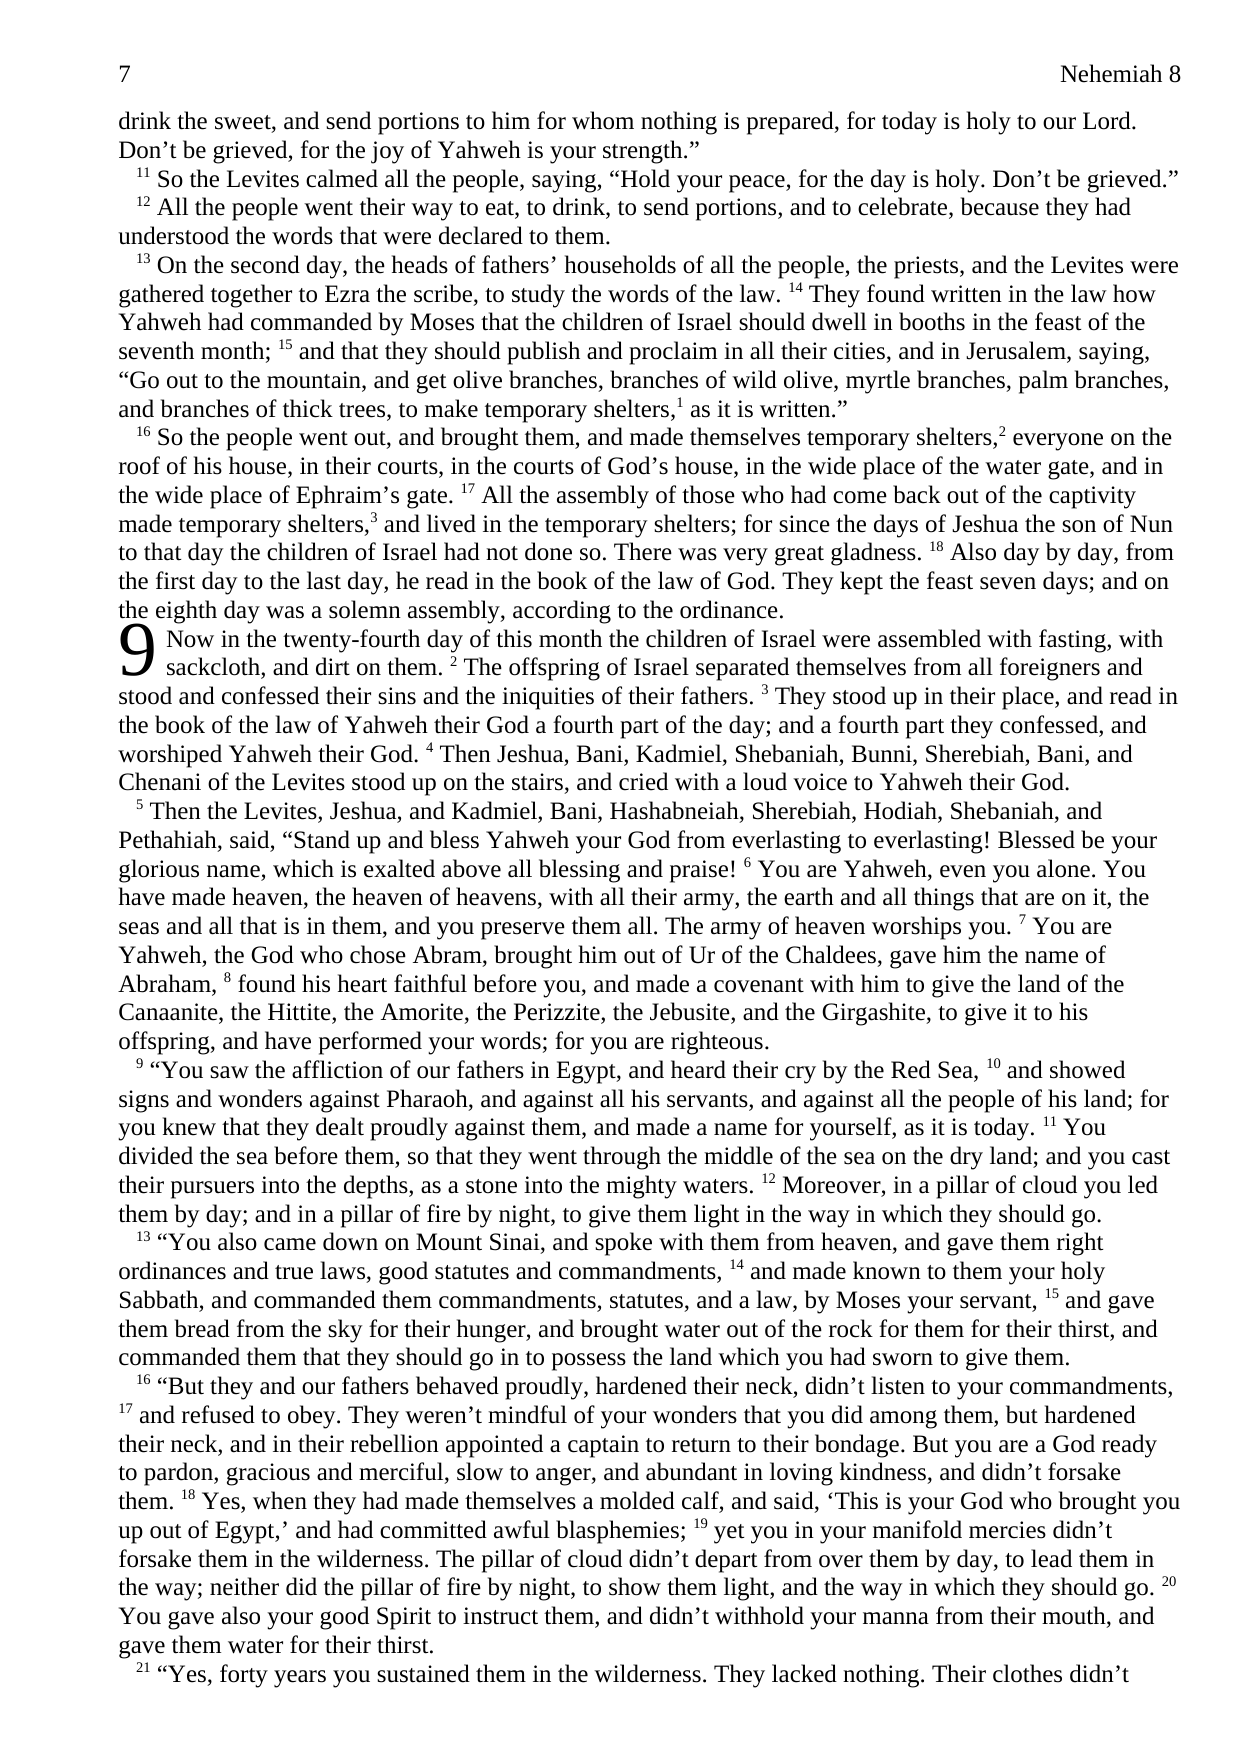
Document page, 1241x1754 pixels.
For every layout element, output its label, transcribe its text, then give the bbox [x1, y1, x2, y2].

text 9Now in the twenty-fourth day of this month the children of Israel were assembled with fasting, with sackcloth, and dirt on them. 2 The offspring of Israel separated themselves from all foreigners and stood and confessed their sins and the iniquities of their fathers. 3 They stood up in their place, and read in the book of the law of Yahweh their God a fourth part of the day; and a fourth part they confessed, and worshiped Yahweh their God. 4 Then Jeshua, Bani, Kadmiel, Shebaniah, Bunni, Sherebiah, Bani, and Chenani of the Levites stood up on the stairs, and cried with a loud voice to Yahweh their God. [118, 624, 1181, 796]
text 12 All the people went their way to eat, to drink, to send portions, and to celebrate, because they had understood the words that were declared to them. [118, 192, 1181, 250]
text 13 On the second day, the heads of fathers’ households of all the people, the priests, and the Levites were gathered together to Ezra the scribe, to study the words of the law. 14 They found written in the law how Yahweh had commanded by Moses that the children of Israel should dwell in booths in the feast of the seventh month; 15 and that they should publish and proclaim in all their cities, and in Jerusalem, saying, “Go out to the mountain, and get olive branches, branches of wild olive, myrtle branches, palm branches, and branches of thick trees, to make temporary shelters,1 as it is written.” [118, 250, 1181, 422]
text 21 “Yes, forty years you sustained them in the wilderness. They lacked nothing. Their clothes didn’t [118, 1659, 1181, 1687]
text 5 Then the Levites, Jeshua, and Kadmiel, Bani, Hashabneiah, Sherebiah, Hodiah, Shebaniah, and Pethahiah, said, “Stand up and bless Yahweh your God from everlasting to everlasting! Blessed be your glorious name, which is exalted above all blessing and praise! 6 You are Yahweh, even you alone. You have made heaven, the heaven of heavens, with all their army, the earth and all things that are on it, the seas and all that is in them, and you preserve them all. The army of heaven worships you. 7 You are Yahweh, the God who chose Abram, brought him out of Ur of the Chaldees, gave him the name of Abraham, 8 found his heart faithful before you, and made a covenant with him to give the land of the Canaanite, the Hittite, the Amorite, the Perizzite, the Jebusite, and the Girgashite, to give it to his offspring, and have performed your words; for you are righteous. [118, 796, 1181, 1055]
text 9 “You saw the affliction of our fathers in Egypt, and heard their cry by the Red Sea, 10 and showed signs and wonders against Pharaoh, and against all his servants, and against all the people of his land; for you knew that they dealt proudly against them, and made a name for yourself, as it is today. 11 You divided the sea before them, so that they went through the middle of the sea on the dry land; and you cast their pursuers into the depths, as a stone into the mighty waters. 12 Moreover, in a pillar of cloud you led them by day; and in a pillar of fire by night, to give them light in the way in which they should go. [118, 1055, 1181, 1227]
text 13 “You also came down on Mount Sinai, and spoke with them from heaven, and gave them right ordinances and true laws, good statutes and commandments, 14 and made known to them your holy Sabbath, and commanded them commandments, statutes, and a law, by Moses your servant, 15 and gave them bread from the sky for their hunger, and brought water out of the rock for them for their thirst, and commanded them that they should go in to possess the land which you had sworn to give them. [118, 1227, 1181, 1371]
text 16 So the people went out, and brought them, and made themselves temporary shelters,2 everyone on the roof of his house, in their courts, in the courts of God’s house, in the wide place of the water gate, and in the wide place of Ephraim’s gate. 17 All the assembly of those who had come back out of the captivity made temporary shelters,3 and lived in the temporary shelters; for since the days of Jeshua the son of Nun to that day the children of Israel had not done so. There was very great gladness. 18 Also day by day, from the first day to the last day, he read in the book of the law of God. They kept the feast seven days; and on the eighth day was a solemn assembly, according to the ordinance. [118, 422, 1181, 624]
text 11 So the Levites calmed all the people, saying, “Hold your peace, for the day is holy. Don’t be grieved.” [118, 164, 1181, 192]
text drink the sweet, and send portions to him for whom nothing is prepared, for today is holy to our Lord. Don’t be grieved, for the joy of Yahweh is your strength.” [118, 106, 1181, 164]
text 16 “But they and our fathers behaved proudly, hardened their neck, didn’t listen to your commandments, 17 and refused to obey. They weren’t mindful of your wonders that you did among them, but hardened their neck, and in their rebellion appointed a captain to return to their bondage. But you are a God ready to pardon, gracious and merciful, slow to anger, and abundant in loving kindness, and didn’t forsake them. 18 Yes, when they had made themselves a molded calf, and said, ‘This is your God who brought you up out of Egypt,’ and had committed awful blasphemies; 19 yet you in your manifold mercies didn’t forsake them in the wilderness. The pillar of cloud didn’t depart from over them by day, to lead them in the way; neither did the pillar of fire by night, to show them light, and the way in which they should go. 20 You gave also your good Spirit to instruct them, and didn’t withhold your manna from their mouth, and gave them water for their thirst. [118, 1371, 1181, 1659]
